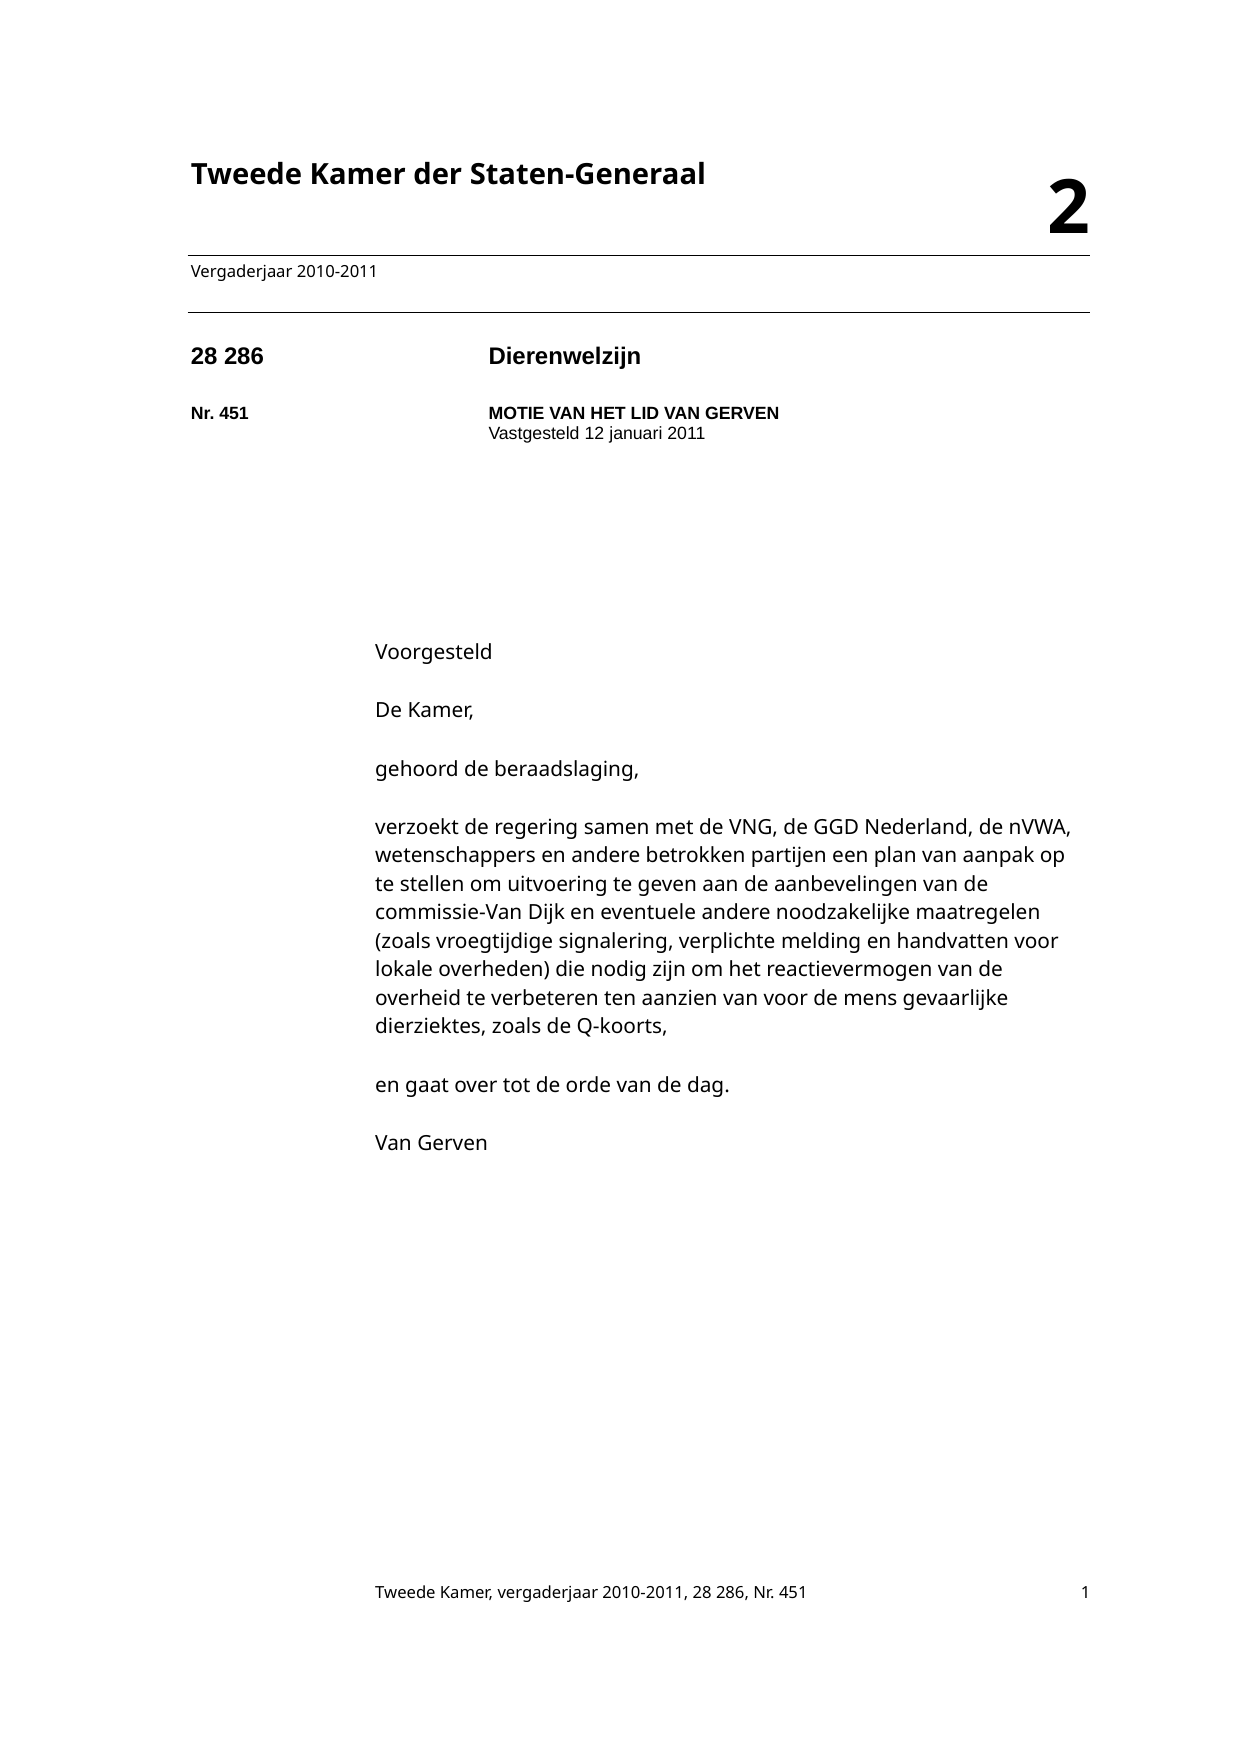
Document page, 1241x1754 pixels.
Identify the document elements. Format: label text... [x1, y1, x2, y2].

text verzoekt de regering samen met de VNG, de GGD Nederland, de nVWA, wetenschappers en andere betrokken partijen een plan van aanpak op te stellen om uitvoering te geven aan de aanbevelingen van de commissie-Van Dijk en eventuele andere noodzakelijke maatregelen (zoals vroegtijdige signalering, verplichte melding en handvatten voor lokale overheden) die nodig zijn om het reactievermogen van de overheid te verbeteren ten aanzien van voor de mens gevaarlijke dierziektes, zoals de Q-koorts, [375, 812, 1090, 1040]
table_cell Dierenwelzijn [485, 339, 1090, 399]
text gehoord de beraadslaging, [375, 754, 1090, 782]
table_cell Vergaderjaar 2010-2011 [188, 256, 485, 312]
table_cell MOTIE VAN HET LID VAN GERVEN Vastgesteld 12 januari 2011 [485, 399, 1090, 518]
table_header 2 [910, 150, 1090, 255]
table_cell [485, 256, 1090, 312]
table_header Tweede Kamer der Staten-Generaal [188, 150, 909, 255]
text De Kamer, [375, 695, 1090, 724]
table_cell [188, 313, 485, 339]
text Van Gerven [375, 1128, 1090, 1157]
text en gaat over tot de orde van de dag. [375, 1070, 1090, 1098]
text Voorgesteld [375, 637, 1090, 665]
table_cell 28 286 [188, 339, 485, 399]
table_cell Nr. 451 [188, 399, 485, 518]
table_cell [485, 313, 1090, 339]
